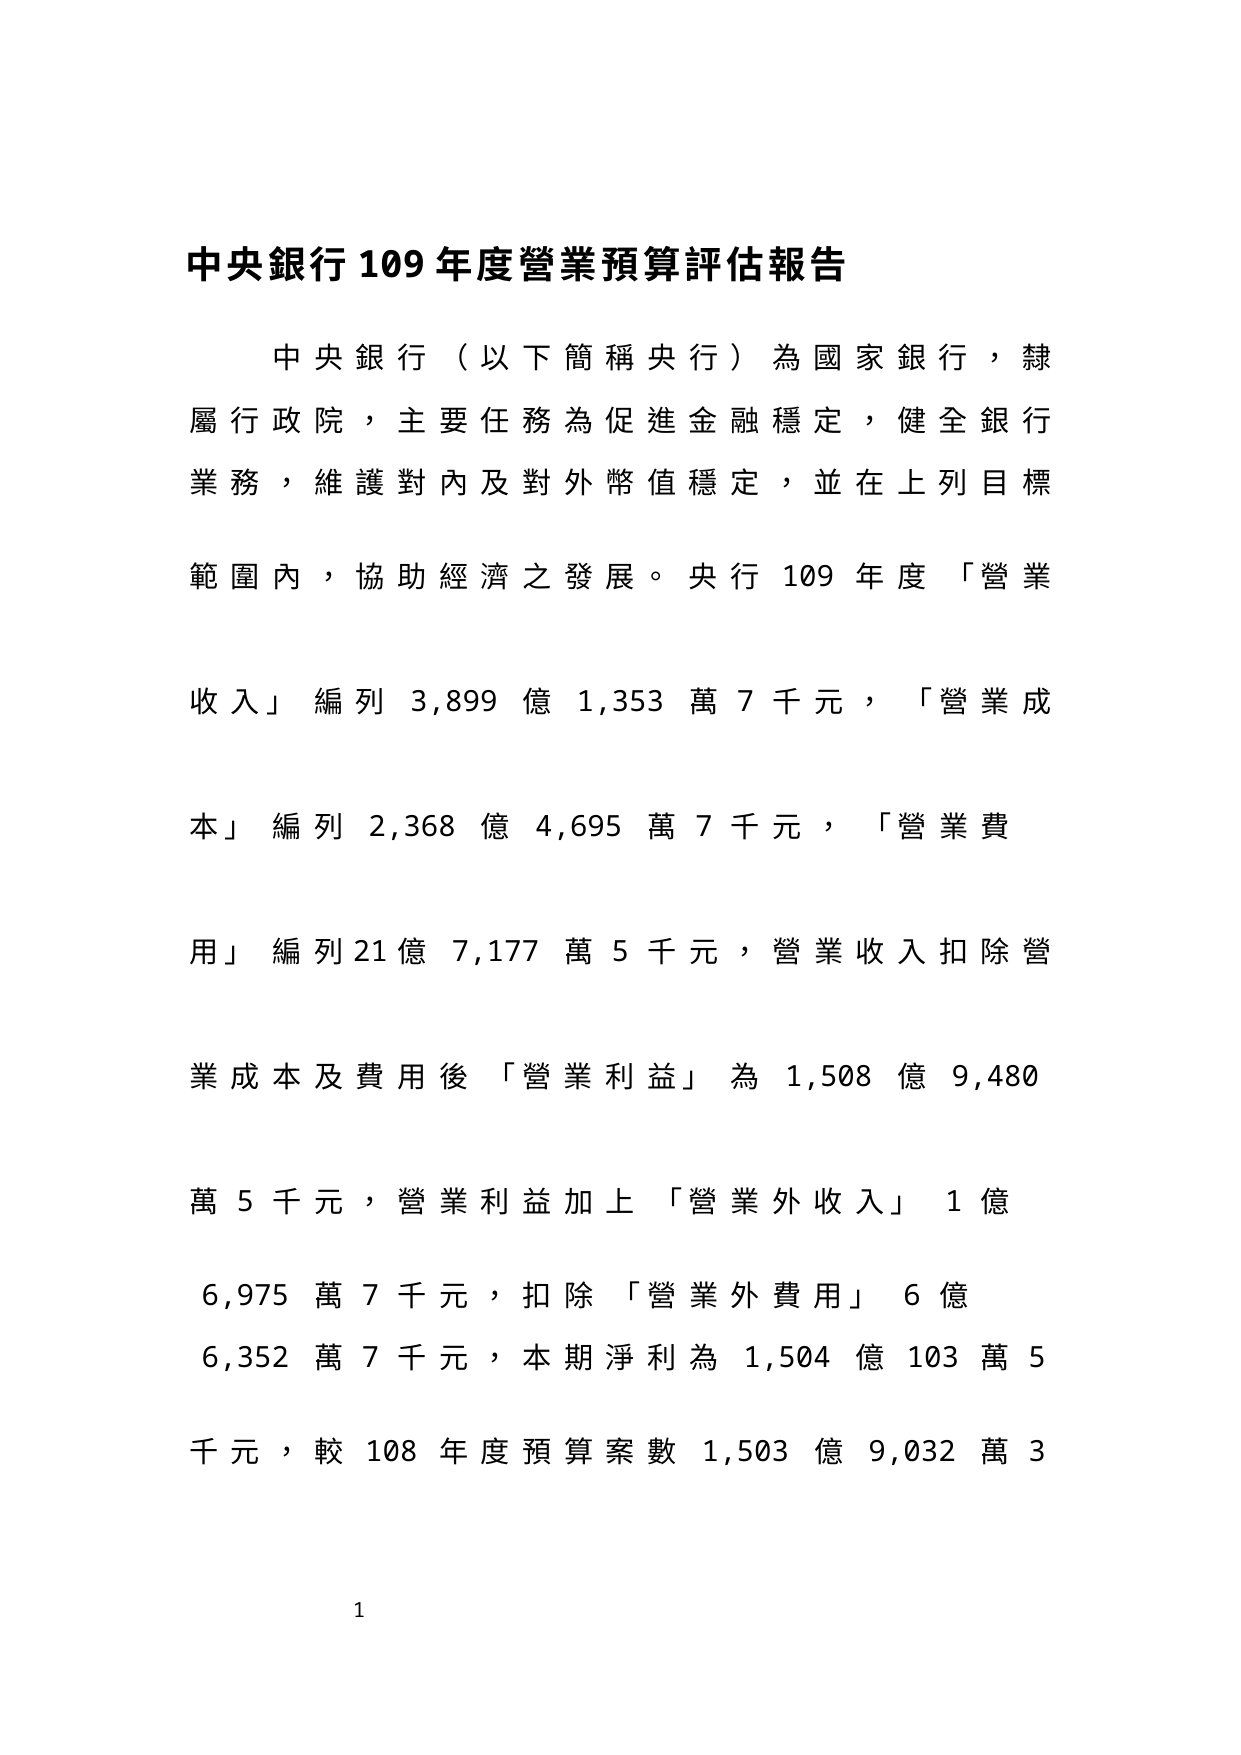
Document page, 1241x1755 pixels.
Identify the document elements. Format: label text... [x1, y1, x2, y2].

text 中央銀行（以下簡稱央行）為國家銀行，隸屬行政院，主要任務為促進金融穩定，健全銀行業務，維護對內及對外幣值穩定，並在上列目標範圍內，協助經濟之發展。央行109年度「營業收入」編列3,899億1,353萬7千元，「營業成本」編列2,368億4,695萬7千元，「營業費用」編列21億7,177萬5千元，營業收入扣除營業成本及費用後「營業利益」為1,508億9,480萬5千元，營業利益加上「營業外收入」1億6,975萬7千元，扣除「營業外費用」6億6,352萬7千元，本期淨利為1,504億103萬5千元，較108年度預算案數1,503億9,032萬3 [183, 314, 1058, 1502]
text 中央銀行109年度營業預算評估報告 [183, 189, 1058, 314]
